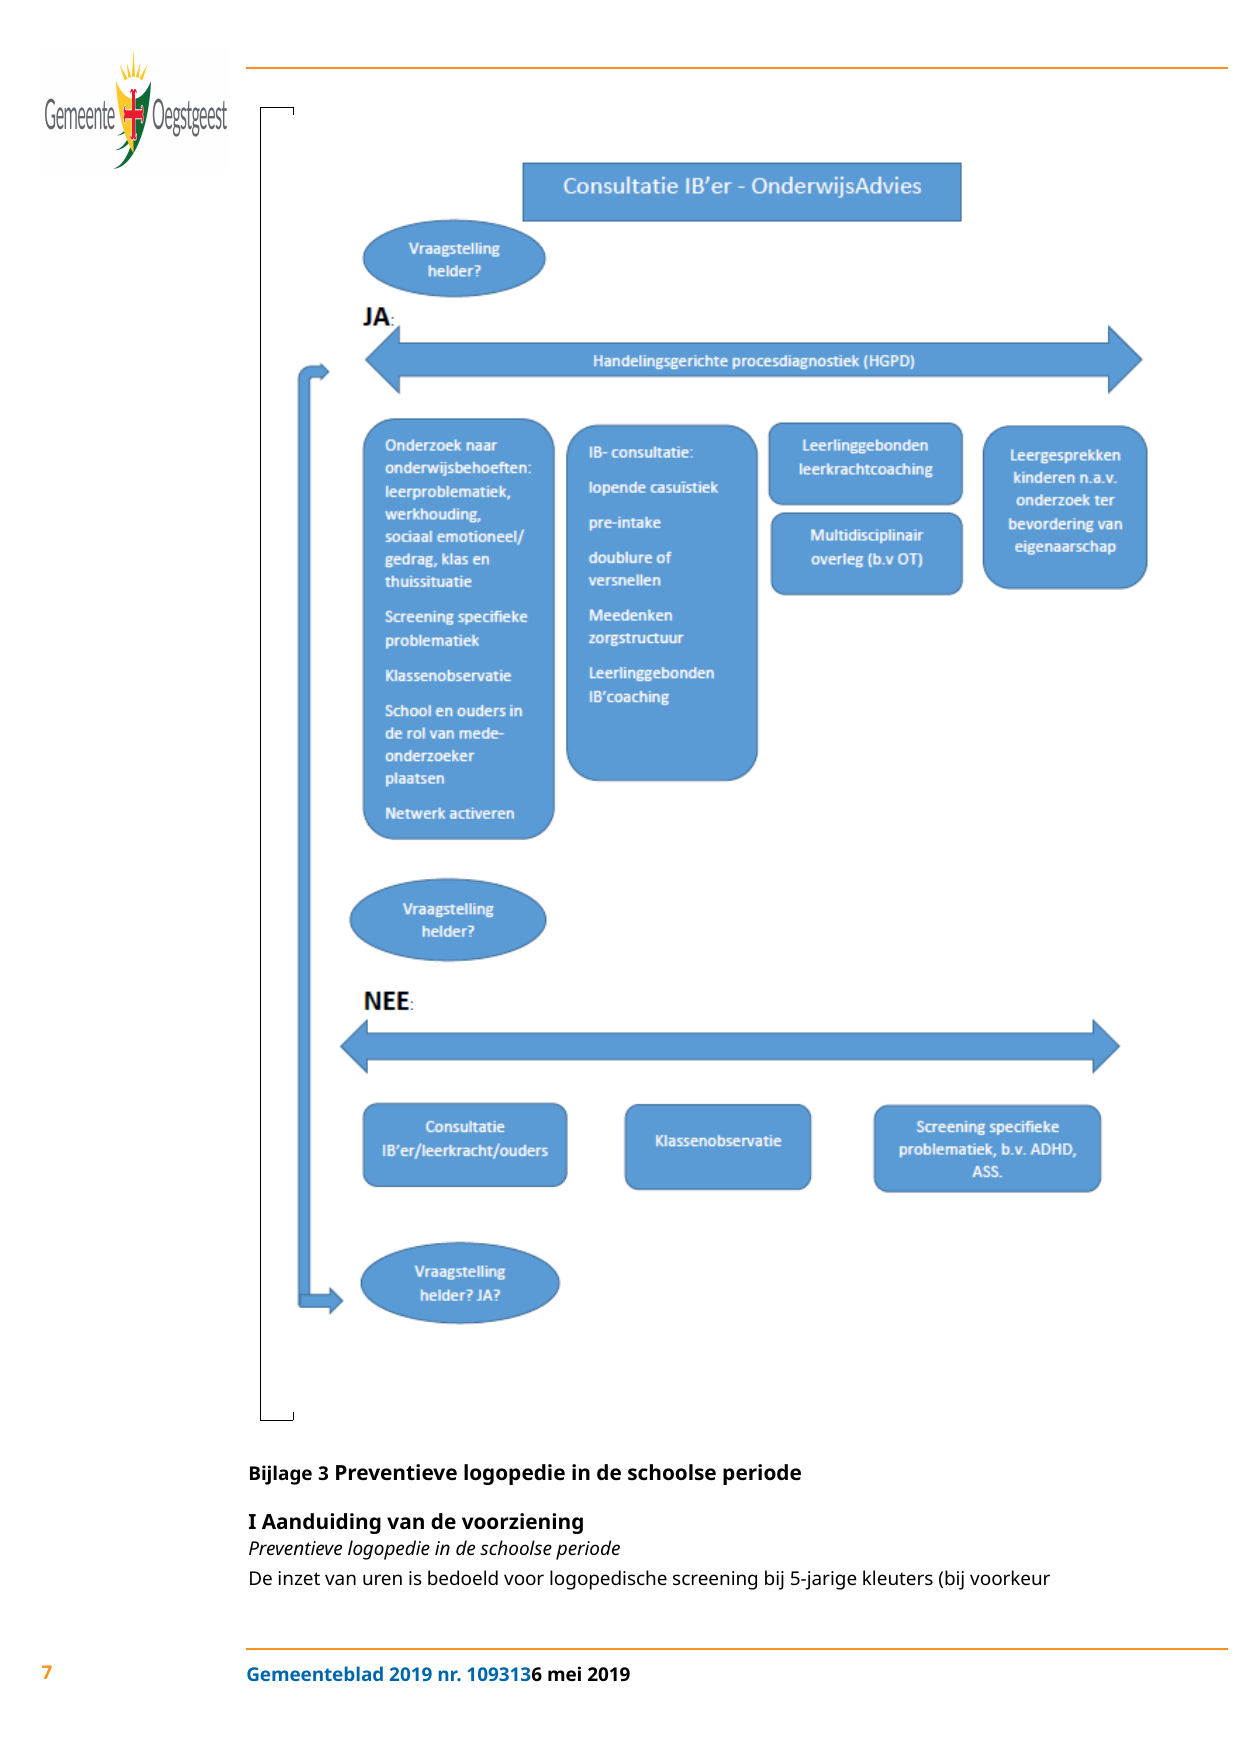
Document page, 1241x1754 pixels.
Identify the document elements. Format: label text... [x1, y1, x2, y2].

text De inzet van uren is bedoeld voor logopedische screening bij 5-jarige kleuters (bij voorkeur [248, 1565, 1152, 1591]
text Bijlage 3 Preventieve logopedie in de schoolse periode [248, 1458, 1152, 1486]
text Preventieve logopedie in de schoolse periode [248, 1535, 1152, 1561]
picture [41, 47, 231, 172]
picture [268, 115, 1173, 1412]
text I Aanduiding van de voorziening [248, 1507, 1152, 1535]
